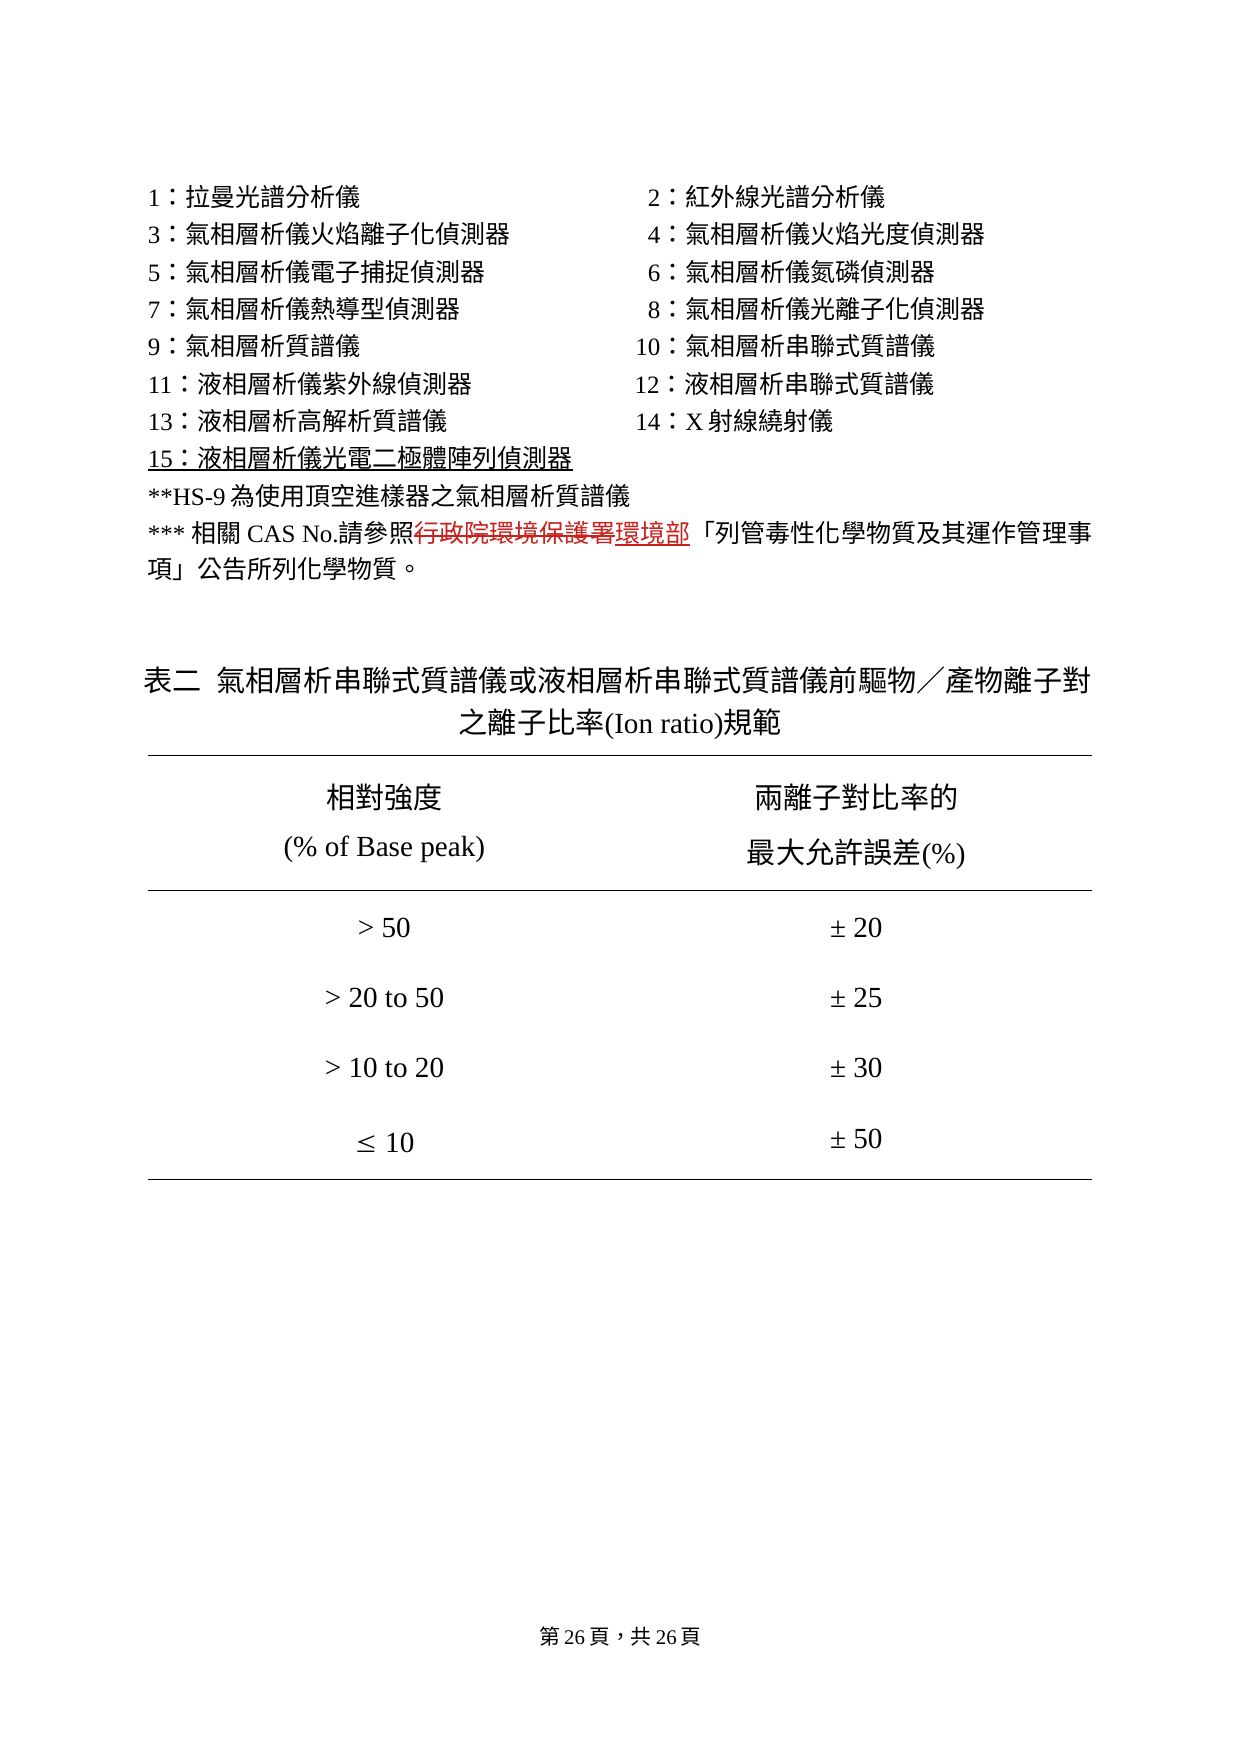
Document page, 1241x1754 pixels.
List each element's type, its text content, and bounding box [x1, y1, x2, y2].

table_cell ± 20 [620, 891, 1092, 962]
text 13：液相層析高解析質譜儀 14：X射線繞射儀 [148, 402, 1092, 438]
table_cell  10 [148, 1103, 620, 1179]
text 15：液相層析儀光電二極體陣列偵測器 [148, 439, 1092, 475]
text **HS-9為使用頂空進樣器之氣相層析質譜儀 [148, 476, 1092, 513]
text 3：氣相層析儀火焰離子化偵測器 4：氣相層析儀火焰光度偵測器 [148, 214, 1092, 251]
table_cell ± 25 [620, 962, 1092, 1032]
table_cell > 10 to 20 [148, 1032, 620, 1103]
table_cell ± 50 [620, 1103, 1092, 1179]
table_cell > 20 to 50 [148, 962, 620, 1032]
text 1：拉曼光譜分析儀 2：紅外線光譜分析儀 [148, 177, 1092, 213]
text 5：氣相層析儀電子捕捉偵測器 6：氣相層析儀氮磷偵測器 [148, 252, 1092, 288]
text 11：液相層析儀紫外線偵測器 12：液相層析串聯式質譜儀 [148, 364, 1092, 400]
table_cell ± 30 [620, 1032, 1092, 1103]
table_header 兩離子對比率的 最大允許誤差(%) [620, 756, 1092, 890]
text 9：氣相層析質譜儀 10：氣相層析串聯式質譜儀 [148, 327, 1092, 363]
table_header 相對強度 (% of Base peak) [148, 756, 620, 890]
table_cell > 50 [148, 891, 620, 962]
text 7：氣相層析儀熱導型偵測器 8：氣相層析儀光離子化偵測器 [148, 289, 1092, 326]
text *** 相關CAS No.請參照行政院環境保護署環境部「列管毒性化學物質及其運作管理事項」公告所列化學物質。 [148, 513, 1092, 586]
